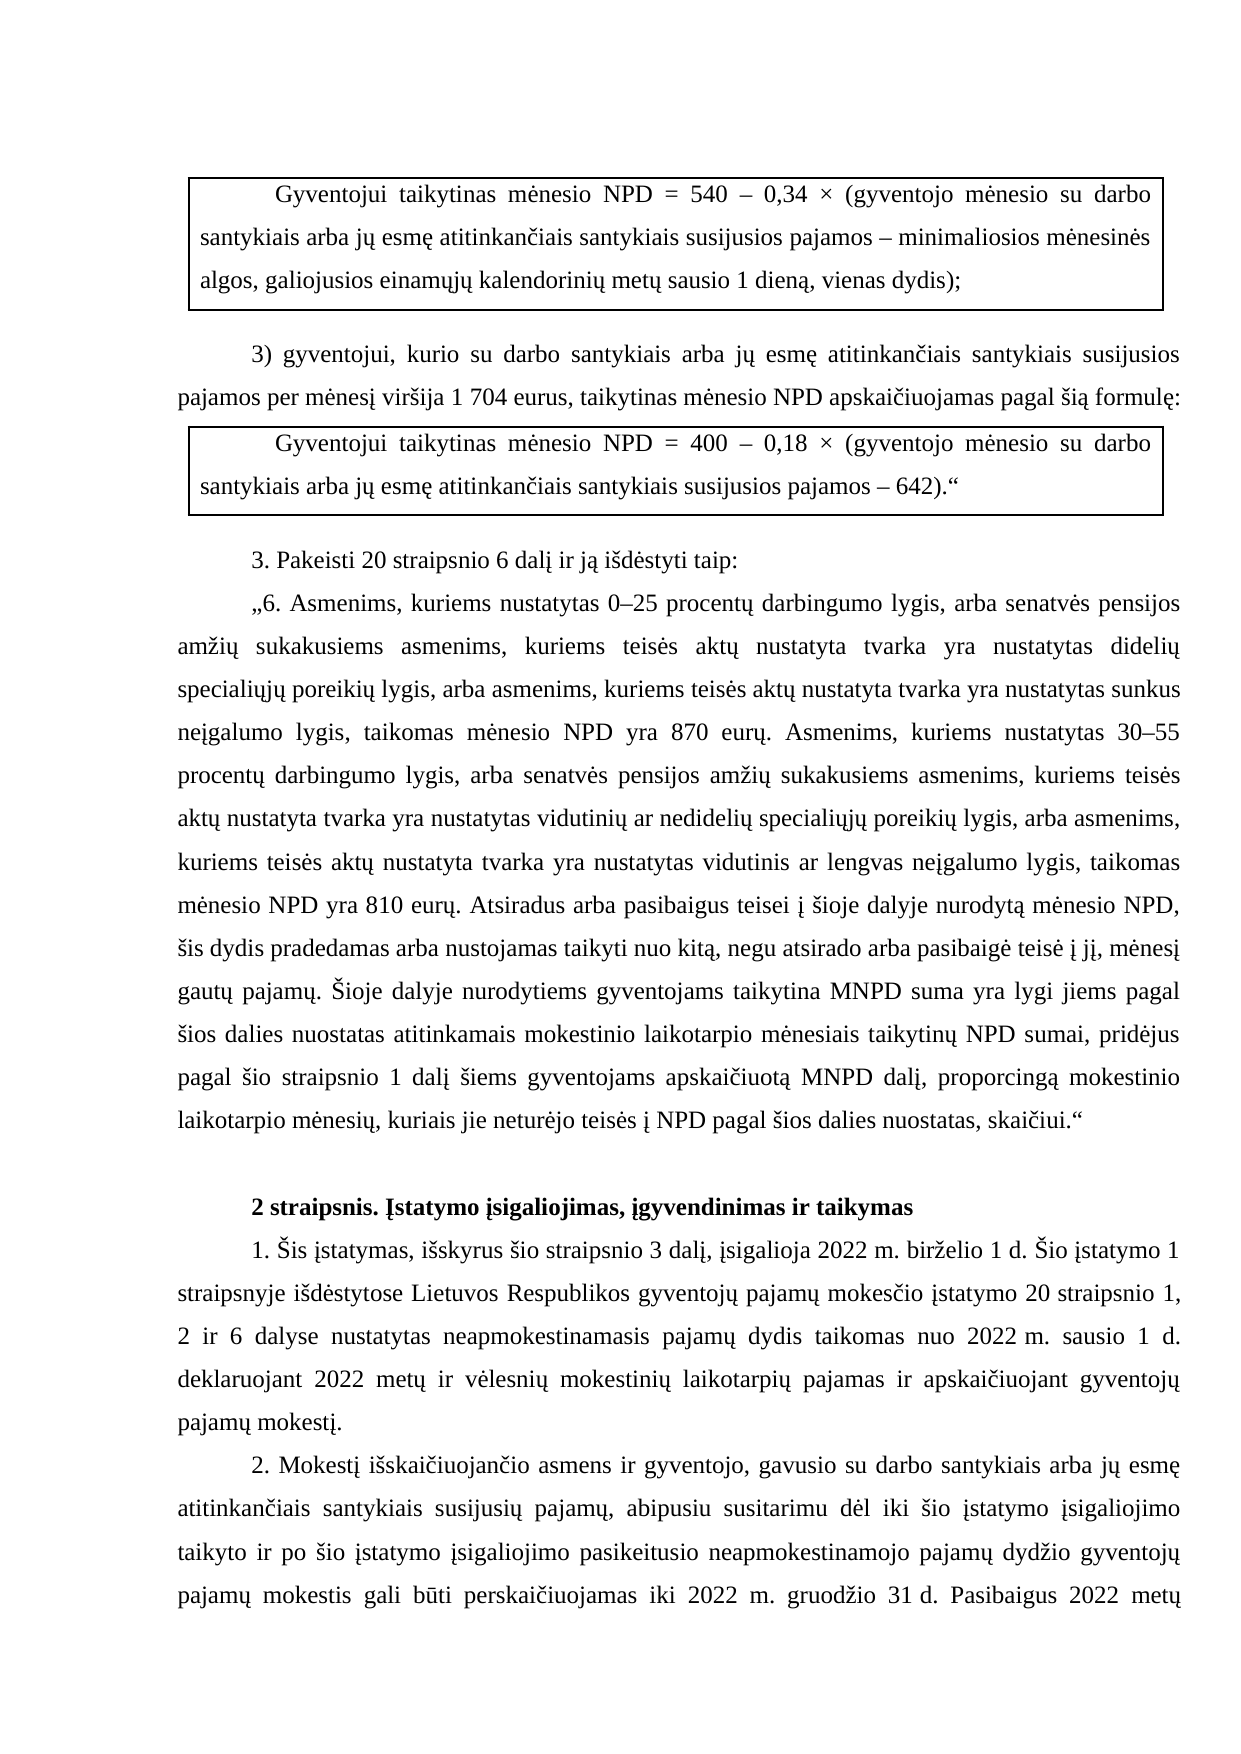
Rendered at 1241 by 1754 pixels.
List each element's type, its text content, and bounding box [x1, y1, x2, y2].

text 2 straipsnis. Įstatymo įsigaliojimas, įgyvendinimas ir taikymas [177, 1192, 1181, 1220]
text 1. Šis įstatymas, išskyrus šio straipsnio 3 dalį, įsigalioja 2022 m. birželio 1 d. Šio įstatymo 1 straipsnyje išdėstytose Lietuvos Respublikos gyventojų pajamų mokesčio įstatymo 20 straipsnio 1, 2 ir 6 dalyse nustatytas neapmokestinamasis pajamų dydis taikomas nuo 2022 m. sausio 1 d. deklaruojant 2022 metų ir vėlesnių mokestinių laikotarpių pajamas ir apskaičiuojant gyventojų pajamų mokestį. [177, 1235, 1181, 1436]
table_header Gyventojui taikytinas mėnesio NPD = 400 – 0,18 × (gyventojo mėnesio su darbo santykiais arba jų esmę atitinkančiais santykiais susijusios pajamos – 642).“ [190, 428, 1162, 514]
text 3. Pakeisti 20 straipsnio 6 dalį ir ją išdėstyti taip: [177, 545, 1181, 573]
text 2. Mokestį išskaičiuojančio asmens ir gyventojo, gavusio su darbo santykiais arba jų esmę atitinkančiais santykiais susijusių pajamų, abipusiu susitarimu dėl iki šio įstatymo įsigaliojimo taikyto ir po šio įstatymo įsigaliojimo pasikeitusio neapmokestinamojo pajamų dydžio gyventojų pajamų mokestis gali būti perskaičiuojamas iki 2022 m. gruodžio 31 d. Pasibaigus 2022 metų [177, 1450, 1181, 1608]
table_header Gyventojui taikytinas mėnesio NPD = 540 – 0,34 × (gyventojo mėnesio su darbo santykiais arba jų esmę atitinkančiais santykiais susijusios pajamos – minimaliosios mėnesinės algos, galiojusios einamųjų kalendorinių metų sausio 1 dieną, vienas dydis); [190, 179, 1162, 308]
text „6. Asmenims, kuriems nustatytas 0–25 procentų darbingumo lygis, arba senatvės pensijos amžių sukakusiems asmenims, kuriems teisės aktų nustatyta tvarka yra nustatytas didelių specialiųjų poreikių lygis, arba asmenims, kuriems teisės aktų nustatyta tvarka yra nustatytas sunkus neįgalumo lygis, taikomas mėnesio NPD yra 870 eurų. Asmenims, kuriems nustatytas 30–55 procentų darbingumo lygis, arba senatvės pensijos amžių sukakusiems asmenims, kuriems teisės aktų nustatyta tvarka yra nustatytas vidutinių ar nedidelių specialiųjų poreikių lygis, arba asmenims, kuriems teisės aktų nustatyta tvarka yra nustatytas vidutinis ar lengvas neįgalumo lygis, taikomas mėnesio NPD yra 810 eurų. Atsiradus arba pasibaigus teisei į šioje dalyje nurodytą mėnesio NPD, šis dydis pradedamas arba nustojamas taikyti nuo kitą, negu atsirado arba pasibaigė teisė į jį, mėnesį gautų pajamų. Šioje dalyje nurodytiems gyventojams taikytina MNPD suma yra lygi jiems pagal šios dalies nuostatas atitinkamais mokestinio laikotarpio mėnesiais taikytinų NPD sumai, pridėjus pagal šio straipsnio 1 dalį šiems gyventojams apskaičiuotą MNPD dalį, proporcingą mokestinio laikotarpio mėnesių, kuriais jie neturėjo teisės į NPD pagal šios dalies nuostatas, skaičiui.“ [177, 588, 1181, 1134]
text 3) gyventojui, kurio su darbo santykiais arba jų esmę atitinkančiais santykiais susijusios pajamos per mėnesį viršija 1 704 eurus, taikytinas mėnesio NPD apskaičiuojamas pagal šią formulę: [177, 339, 1181, 411]
